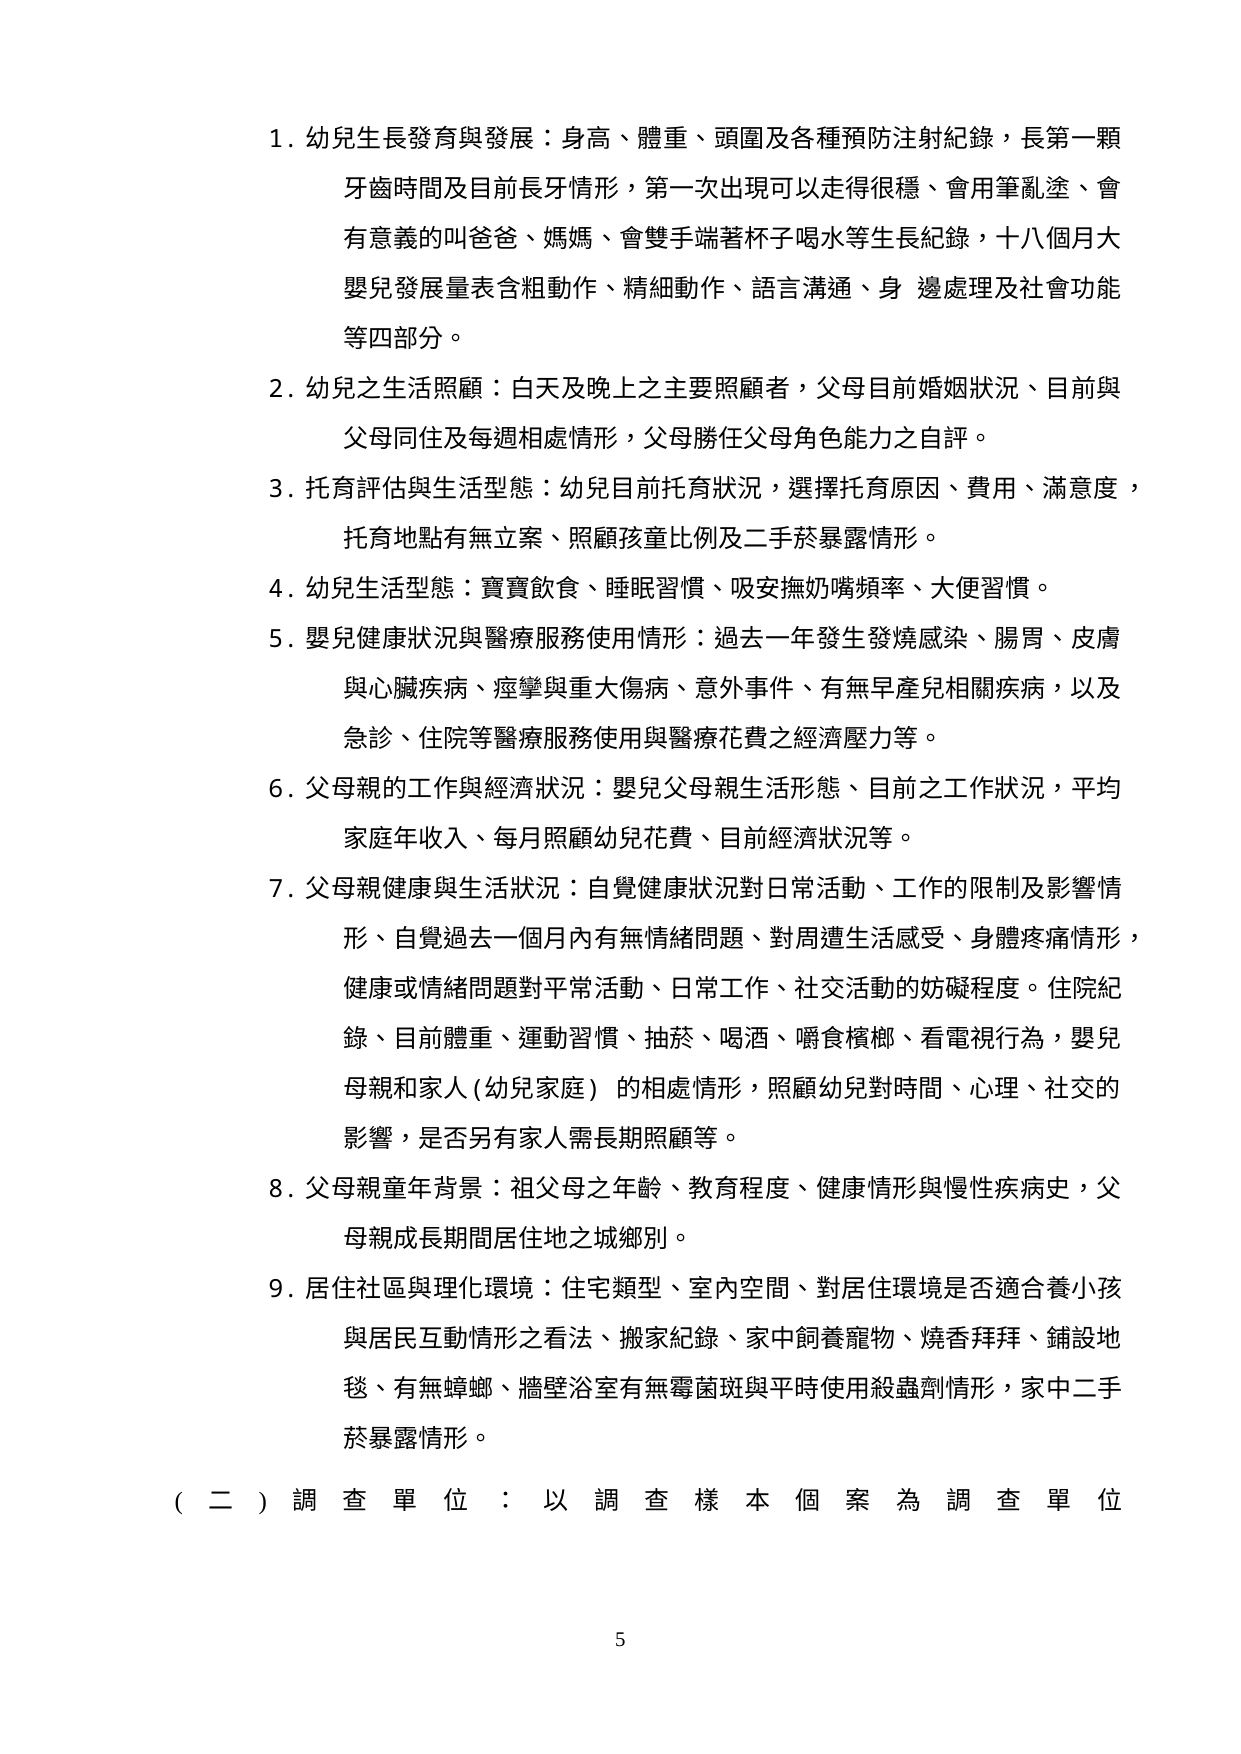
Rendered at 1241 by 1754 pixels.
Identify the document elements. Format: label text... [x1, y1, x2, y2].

list 幼兒之生活照顧：白天及晚上之主要照顧者，父母目前婚姻狀況、目前與父母同住及每週相處情形，父母勝任父母角色能力之自評。 [268, 358, 1122, 458]
list 父母親童年背景：祖父母之年齡、教育程度、健康情形與慢性疾病史，父母親成長期間居住地之城鄉別。 [268, 1158, 1122, 1258]
text (二)調查單位：以調查樣本個案為調查單位 [174, 1476, 1122, 1560]
list 幼兒生活型態：寶寶飲食、睡眠習慣、吸安撫奶嘴頻率、大便習慣。 [268, 558, 1122, 608]
list 父母親的工作與經濟狀況：嬰兒父母親生活形態、目前之工作狀況，平均家庭年收入、每月照顧幼兒花費、目前經濟狀況等。 [268, 758, 1122, 858]
list 幼兒生長發育與發展：身高、體重、頭圍及各種預防注射紀錄，長第一顆牙齒時間及目前長牙情形，第一次出現可以走得很穩、會用筆亂塗、會有意義的叫爸爸、媽媽、會雙手端著杯子喝水等生長紀錄，十八個月大嬰兒發展量表含粗動作、精細動作、語言溝通、身 邊處理及社會功能等四部分。 [268, 108, 1122, 358]
list 嬰兒健康狀況與醫療服務使用情形：過去一年發生發燒感染、腸胃、皮膚與心臟疾病、痙攣與重大傷病、意外事件、有無早產兒相關疾病，以及急診、住院等醫療服務使用與醫療花費之經濟壓力等。 [268, 608, 1122, 758]
list 托育評估與生活型態：幼兒目前托育狀況，選擇托育原因、費用、滿意度，托育地點有無立案、照顧孩童比例及二手菸暴露情形。 [268, 458, 1122, 558]
list 居住社區與理化環境：住宅類型、室內空間、對居住環境是否適合養小孩與居民互動情形之看法、搬家紀錄、家中飼養寵物、燒香拜拜、鋪設地毯、有無蟑螂、牆壁浴室有無霉菌斑與平時使用殺蟲劑情形，家中二手菸暴露情形。 [268, 1258, 1122, 1458]
list 父母親健康與生活狀況：自覺健康狀況對日常活動、工作的限制及影響情形、自覺過去一個月內有無情緒問題、對周遭生活感受、身體疼痛情形，健康或情緒問題對平常活動、日常工作、社交活動的妨礙程度。住院紀錄、目前體重、運動習慣、抽菸、喝酒、嚼食檳榔、看電視行為，嬰兒母親和家人(幼兒家庭) 的相處情形，照顧幼兒對時間、心理、社交的影響，是否另有家人需長期照顧等。 [268, 858, 1122, 1158]
